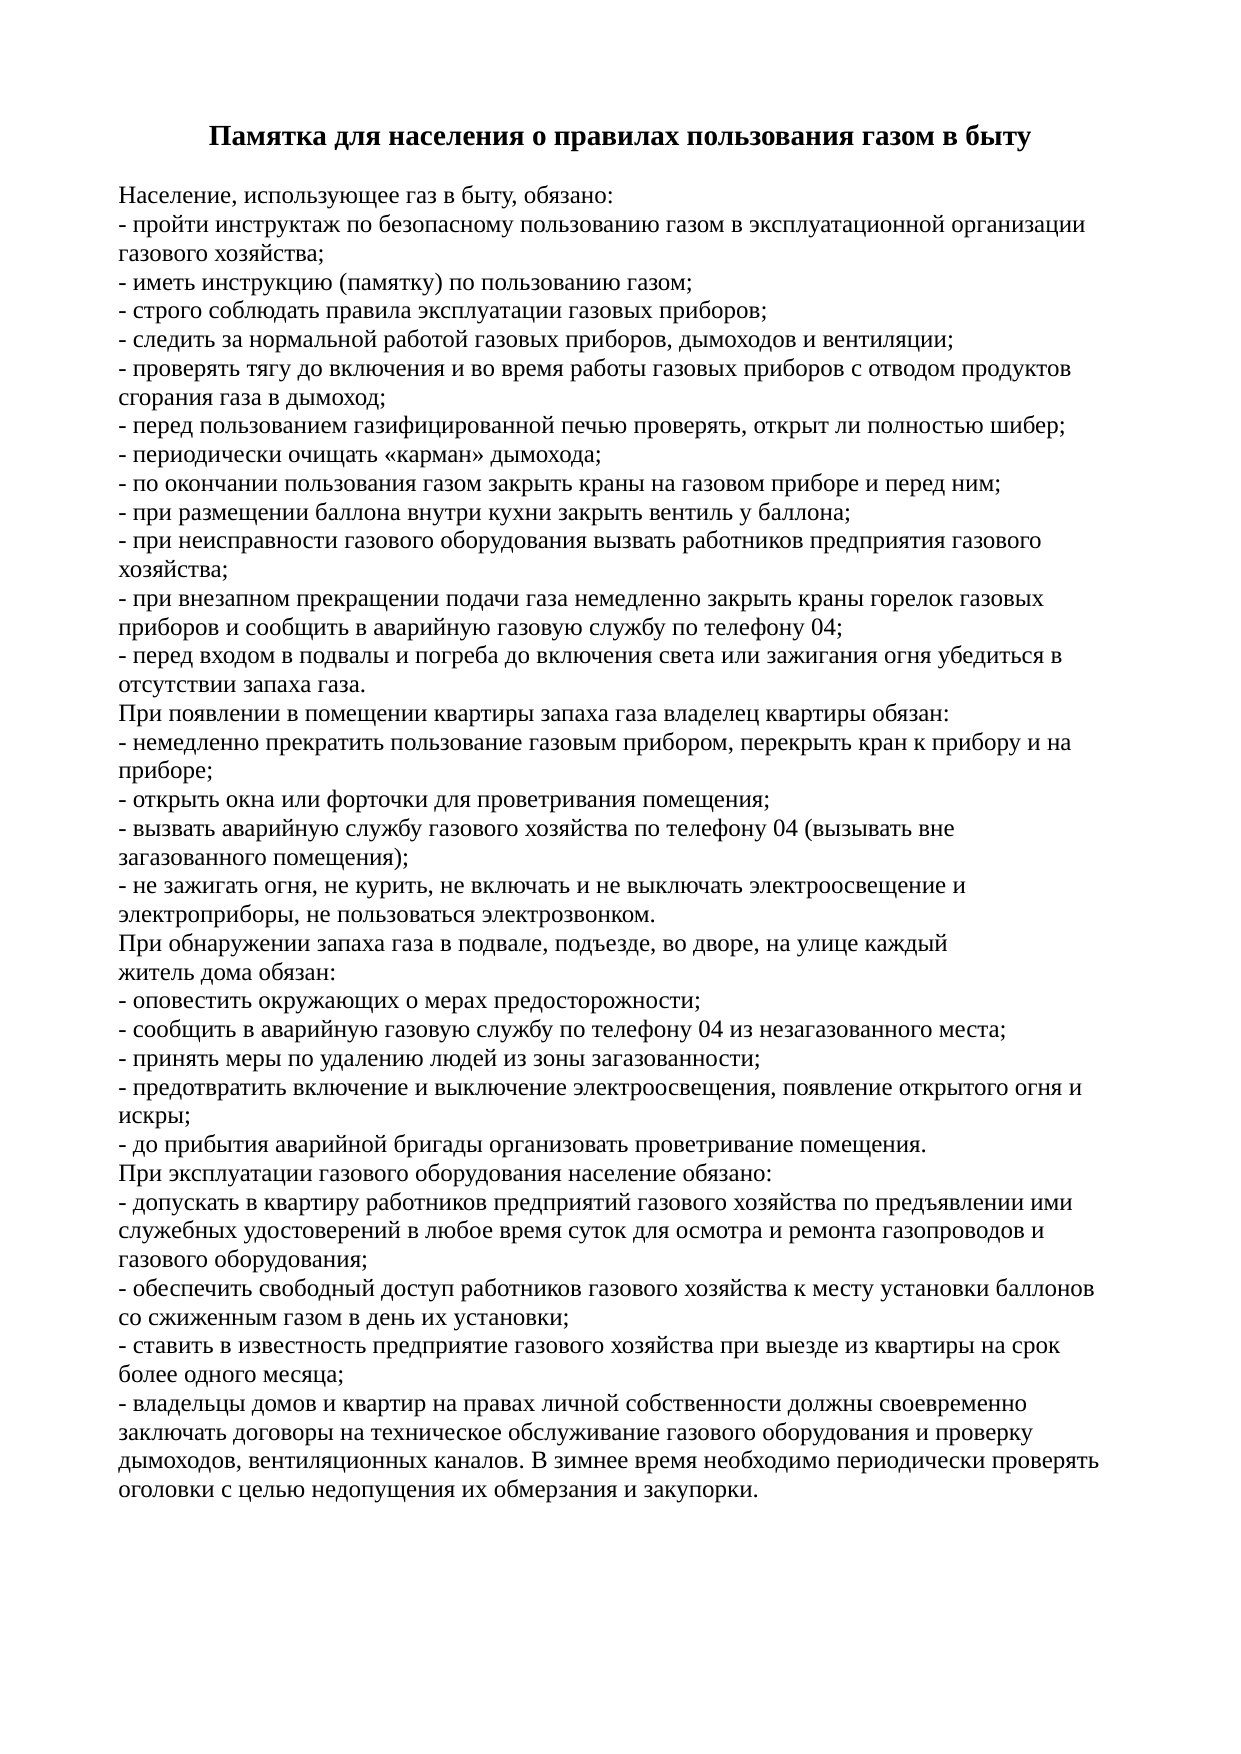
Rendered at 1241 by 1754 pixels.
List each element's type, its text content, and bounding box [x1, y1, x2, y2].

text - иметь инструкцию (памятку) по пользованию газом; [118, 267, 1122, 295]
text - допускать в квартиру работников предприятий газового хозяйства по предъявлении ими [118, 1187, 1122, 1215]
text дымоходов, вентиляционных каналов. В зимнее время необходимо периодически проверять [118, 1445, 1122, 1474]
text - сообщить в аварийную газовую службу по телефону 04 из незагазованного места; [118, 1014, 1122, 1043]
text газового оборудования; [118, 1244, 1122, 1273]
text - вызвать аварийную службу газового хозяйства по телефону 04 (вызывать вне [118, 813, 1122, 842]
text При эксплуатации газового оборудования население обязано: [118, 1158, 1122, 1187]
text - пройти инструктаж по безопасному пользованию газом в эксплуатационной организации [118, 209, 1122, 238]
text оголовки с целью недопущения их обмерзания и закупорки. [118, 1474, 1122, 1503]
text отсутствии запаха газа. [118, 669, 1122, 698]
text При появлении в помещении квартиры запаха газа владелец квартиры обязан: [118, 698, 1122, 727]
text Памятка для населения о правилах пользования газом в быту [118, 118, 1122, 152]
text - обеспечить свободный доступ работников газового хозяйства к месту установки баллонов [118, 1273, 1122, 1302]
text со сжиженным газом в день их установки; [118, 1302, 1122, 1330]
text искры; [118, 1100, 1122, 1129]
text - при размещении баллона внутри кухни закрыть вентиль у баллона; [118, 497, 1122, 525]
text - ставить в известность предприятие газового хозяйства при выезде из квартиры на срок [118, 1330, 1122, 1359]
text Население, использующее газ в быту, обязано: [118, 180, 1122, 209]
text - строго соблюдать правила эксплуатации газовых приборов; [118, 295, 1122, 324]
text приборе; [118, 755, 1122, 784]
text заключать договоры на техническое обслуживание газового оборудования и проверку [118, 1417, 1122, 1445]
text - принять меры по удалению людей из зоны загазованности; [118, 1043, 1122, 1072]
text служебных удостоверений в любое время суток для осмотра и ремонта газопроводов и [118, 1215, 1122, 1244]
text приборов и сообщить в аварийную газовую службу по телефону 04; [118, 612, 1122, 640]
text - периодически очищать «карман» дымохода; [118, 439, 1122, 468]
text - перед пользованием газифицированной печью проверять, открыт ли полностью шибер; [118, 410, 1122, 439]
text сгорания газа в дымоход; [118, 382, 1122, 410]
text более одного месяца; [118, 1359, 1122, 1388]
text - следить за нормальной работой газовых приборов, дымоходов и вентиляции; [118, 324, 1122, 353]
text житель дома обязан: [118, 957, 1122, 985]
text электроприборы, не пользоваться электрозвонком. [118, 899, 1122, 928]
text газового хозяйства; [118, 238, 1122, 267]
text - предотвратить включение и выключение электроосвещения, появление открытого огня и [118, 1072, 1122, 1100]
text - не зажигать огня, не курить, не включать и не выключать электроосвещение и [118, 870, 1122, 899]
text хозяйства; [118, 554, 1122, 583]
text - открыть окна или форточки для проветривания помещения; [118, 784, 1122, 813]
text - перед входом в подвалы и погреба до включения света или зажигания огня убедиться в [118, 640, 1122, 669]
text - по окончании пользования газом закрыть краны на газовом приборе и перед ним; [118, 468, 1122, 497]
text - при неисправности газового оборудования вызвать работников предприятия газового [118, 525, 1122, 554]
text - немедленно прекратить пользование газовым прибором, перекрыть кран к прибору и на [118, 727, 1122, 755]
text - оповестить окружающих о мерах предосторожности; [118, 985, 1122, 1014]
text - владельцы домов и квартир на правах личной собственности должны своевременно [118, 1388, 1122, 1417]
text - при внезапном прекращении подачи газа немедленно закрыть краны горелок газовых [118, 583, 1122, 612]
text - до прибытия аварийной бригады организовать проветривание помещения. [118, 1129, 1122, 1158]
text - проверять тягу до включения и во время работы газовых приборов с отводом продуктов [118, 353, 1122, 382]
text При обнаружении запаха газа в подвале, подъезде, во дворе, на улице каждый [118, 928, 1122, 957]
text загазованного помещения); [118, 842, 1122, 870]
